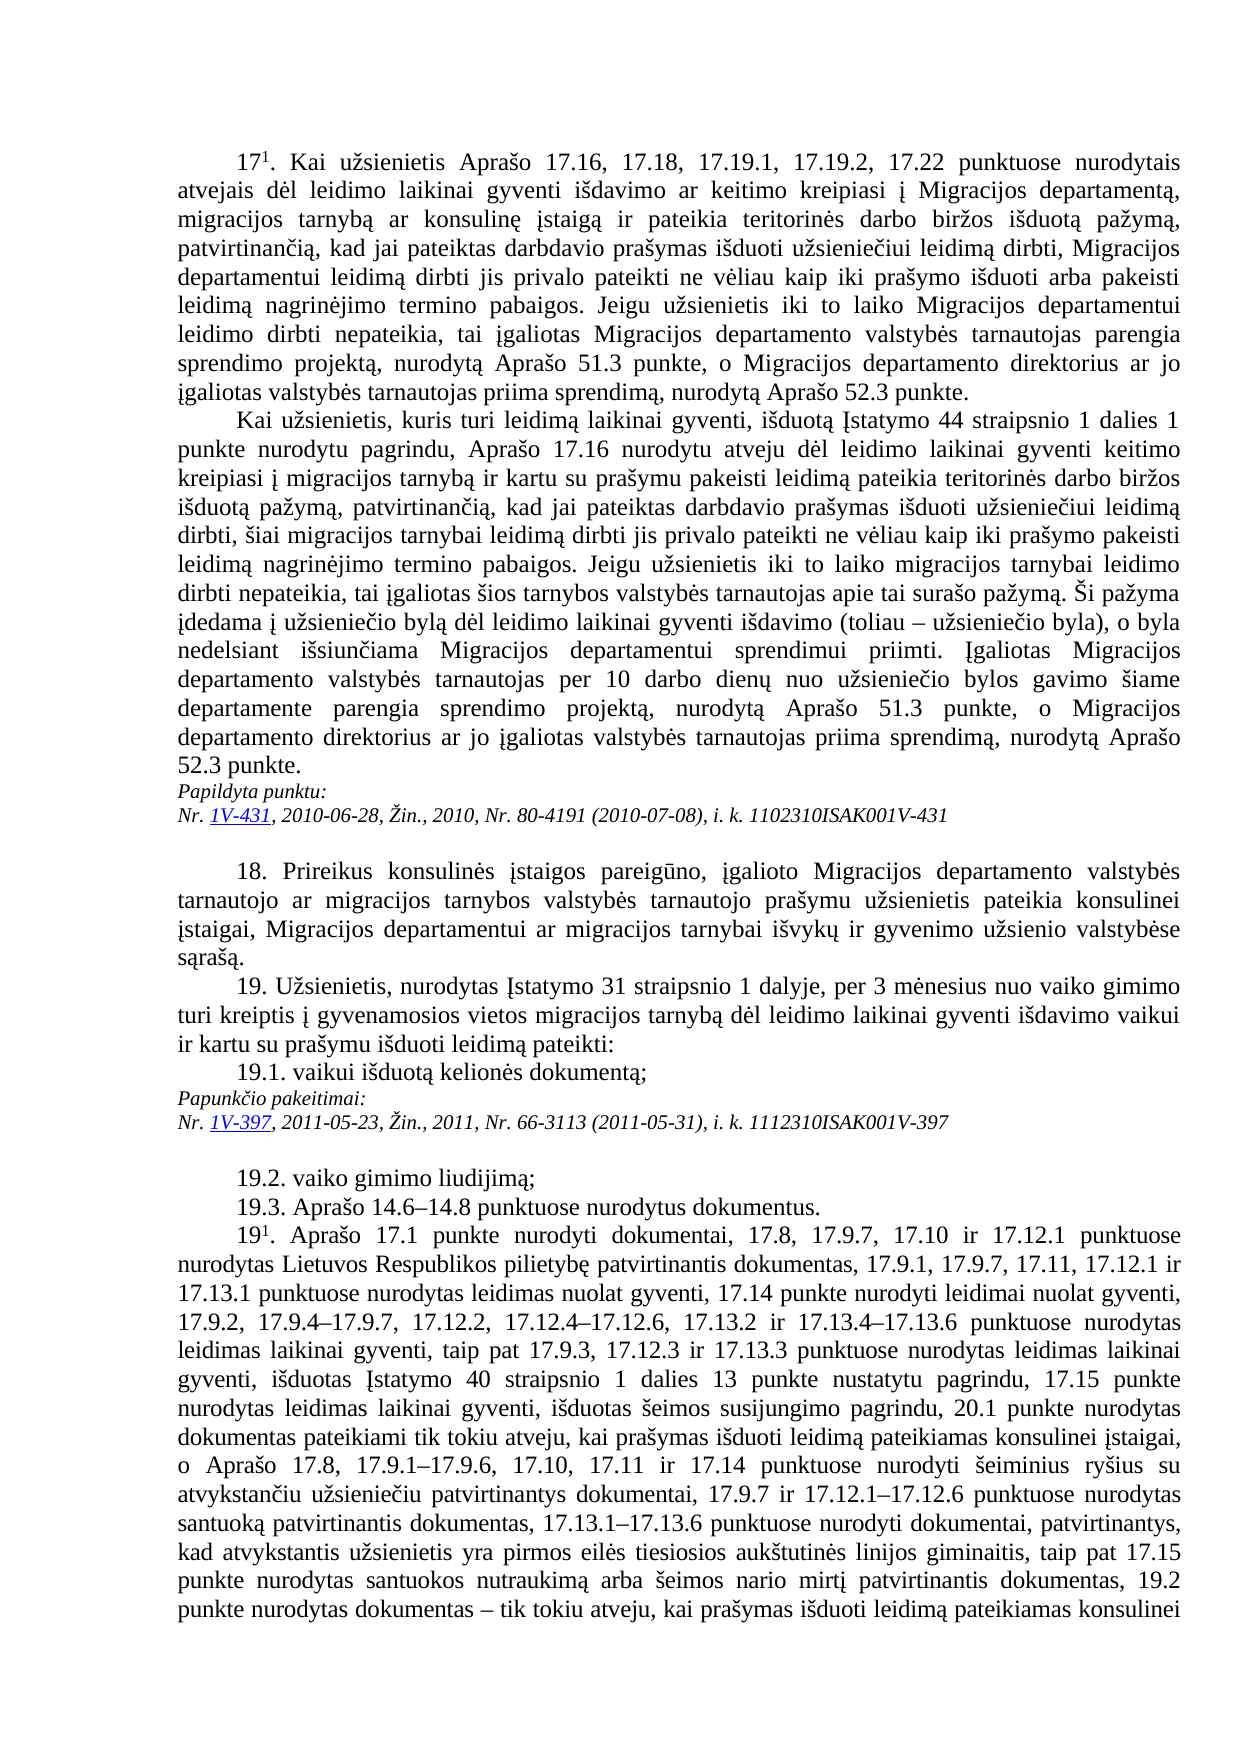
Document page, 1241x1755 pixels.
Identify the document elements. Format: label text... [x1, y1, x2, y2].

text 19.2. vaiko gimimo liudijimą; [177, 1163, 1181, 1192]
text Papildyta punktu: [177, 779, 1181, 803]
text 18. Prireikus konsulinės įstaigos pareigūno, įgalioto Migracijos departamento valstybės tarnautojo ar migracijos tarnybos valstybės tarnautojo prašymu užsienietis pateikia konsulinei įstaigai, Migracijos departamentui ar migracijos tarnybai išvykų ir gyvenimo užsienio valstybėse sąrašą. [177, 856, 1181, 971]
text 171. Kai užsienietis Aprašo 17.16, 17.18, 17.19.1, 17.19.2, 17.22 punktuose nurodytais atvejais dėl leidimo laikinai gyventi išdavimo ar keitimo kreipiasi į Migracijos departamentą, migracijos tarnybą ar konsulinę įstaigą ir pateikia teritorinės darbo biržos išduotą pažymą, patvirtinančią, kad jai pateiktas darbdavio prašymas išduoti užsieniečiui leidimą dirbti, Migracijos departamentui leidimą dirbti jis privalo pateikti ne vėliau kaip iki prašymo išduoti arba pakeisti leidimą nagrinėjimo termino pabaigos. Jeigu užsienietis iki to laiko Migracijos departamentui leidimo dirbti nepateikia, tai įgaliotas Migracijos departamento valstybės tarnautojas parengia sprendimo projektą, nurodytą Aprašo 51.3 punkte, o Migracijos departamento direktorius ar jo įgaliotas valstybės tarnautojas priima sprendimą, nurodytą Aprašo 52.3 punkte. [177, 147, 1181, 406]
text Nr. 1V-431, 2010-06-28, Žin., 2010, Nr. 80-4191 (2010-07-08), i. k. 1102310ISAK001V-431 [177, 803, 1181, 827]
text Papunkčio pakeitimai: [177, 1086, 1181, 1110]
text Kai užsienietis, kuris turi leidimą laikinai gyventi, išduotą Įstatymo 44 straipsnio 1 dalies 1 punkte nurodytu pagrindu, Aprašo 17.16 nurodytu atveju dėl leidimo laikinai gyventi keitimo kreipiasi į migracijos tarnybą ir kartu su prašymu pakeisti leidimą pateikia teritorinės darbo biržos išduotą pažymą, patvirtinančią, kad jai pateiktas darbdavio prašymas išduoti užsieniečiui leidimą dirbti, šiai migracijos tarnybai leidimą dirbti jis privalo pateikti ne vėliau kaip iki prašymo pakeisti leidimą nagrinėjimo termino pabaigos. Jeigu užsienietis iki to laiko migracijos tarnybai leidimo dirbti nepateikia, tai įgaliotas šios tarnybos valstybės tarnautojas apie tai surašo pažymą. Ši pažyma įdedama į užsieniečio bylą dėl leidimo laikinai gyventi išdavimo (toliau – užsieniečio byla), o byla nedelsiant išsiunčiama Migracijos departamentui sprendimui priimti. Įgaliotas Migracijos departamento valstybės tarnautojas per 10 darbo dienų nuo užsieniečio bylos gavimo šiame departamente parengia sprendimo projektą, nurodytą Aprašo 51.3 punkte, o Migracijos departamento direktorius ar jo įgaliotas valstybės tarnautojas priima sprendimą, nurodytą Aprašo 52.3 punkte. [177, 406, 1181, 779]
text 19.1. vaikui išduotą kelionės dokumentą; [177, 1057, 1181, 1086]
text 191. Aprašo 17.1 punkte nurodyti dokumentai, 17.8, 17.9.7, 17.10 ir 17.12.1 punktuose nurodytas Lietuvos Respublikos pilietybę patvirtinantis dokumentas, 17.9.1, 17.9.7, 17.11, 17.12.1 ir 17.13.1 punktuose nurodytas leidimas nuolat gyventi, 17.14 punkte nurodyti leidimai nuolat gyventi, 17.9.2, 17.9.4–17.9.7, 17.12.2, 17.12.4–17.12.6, 17.13.2 ir 17.13.4–17.13.6 punktuose nurodytas leidimas laikinai gyventi, taip pat 17.9.3, 17.12.3 ir 17.13.3 punktuose nurodytas leidimas laikinai gyventi, išduotas Įstatymo 40 straipsnio 1 dalies 13 punkte nustatytu pagrindu, 17.15 punkte nurodytas leidimas laikinai gyventi, išduotas šeimos susijungimo pagrindu, 20.1 punkte nurodytas dokumentas pateikiami tik tokiu atveju, kai prašymas išduoti leidimą pateikiamas konsulinei įstaigai, o Aprašo 17.8, 17.9.1–17.9.6, 17.10, 17.11 ir 17.14 punktuose nurodyti šeiminius ryšius su atvykstančiu užsieniečiu patvirtinantys dokumentai, 17.9.7 ir 17.12.1–17.12.6 punktuose nurodytas santuoką patvirtinantis dokumentas, 17.13.1–17.13.6 punktuose nurodyti dokumentai, patvirtinantys, kad atvykstantis užsienietis yra pirmos eilės tiesiosios aukštutinės linijos giminaitis, taip pat 17.15 punkte nurodytas santuokos nutraukimą arba šeimos nario mirtį patvirtinantis dokumentas, 19.2 punkte nurodytas dokumentas – tik tokiu atveju, kai prašymas išduoti leidimą pateikiamas konsulinei [177, 1221, 1181, 1623]
text 19. Užsienietis, nurodytas Įstatymo 31 straipsnio 1 dalyje, per 3 mėnesius nuo vaiko gimimo turi kreiptis į gyvenamosios vietos migracijos tarnybą dėl leidimo laikinai gyventi išdavimo vaikui ir kartu su prašymu išduoti leidimą pateikti: [177, 971, 1181, 1057]
text 19.3. Aprašo 14.6–14.8 punktuose nurodytus dokumentus. [177, 1192, 1181, 1221]
text Nr. 1V-397, 2011-05-23, Žin., 2011, Nr. 66-3113 (2011-05-31), i. k. 1112310ISAK001V-397 [177, 1110, 1181, 1134]
